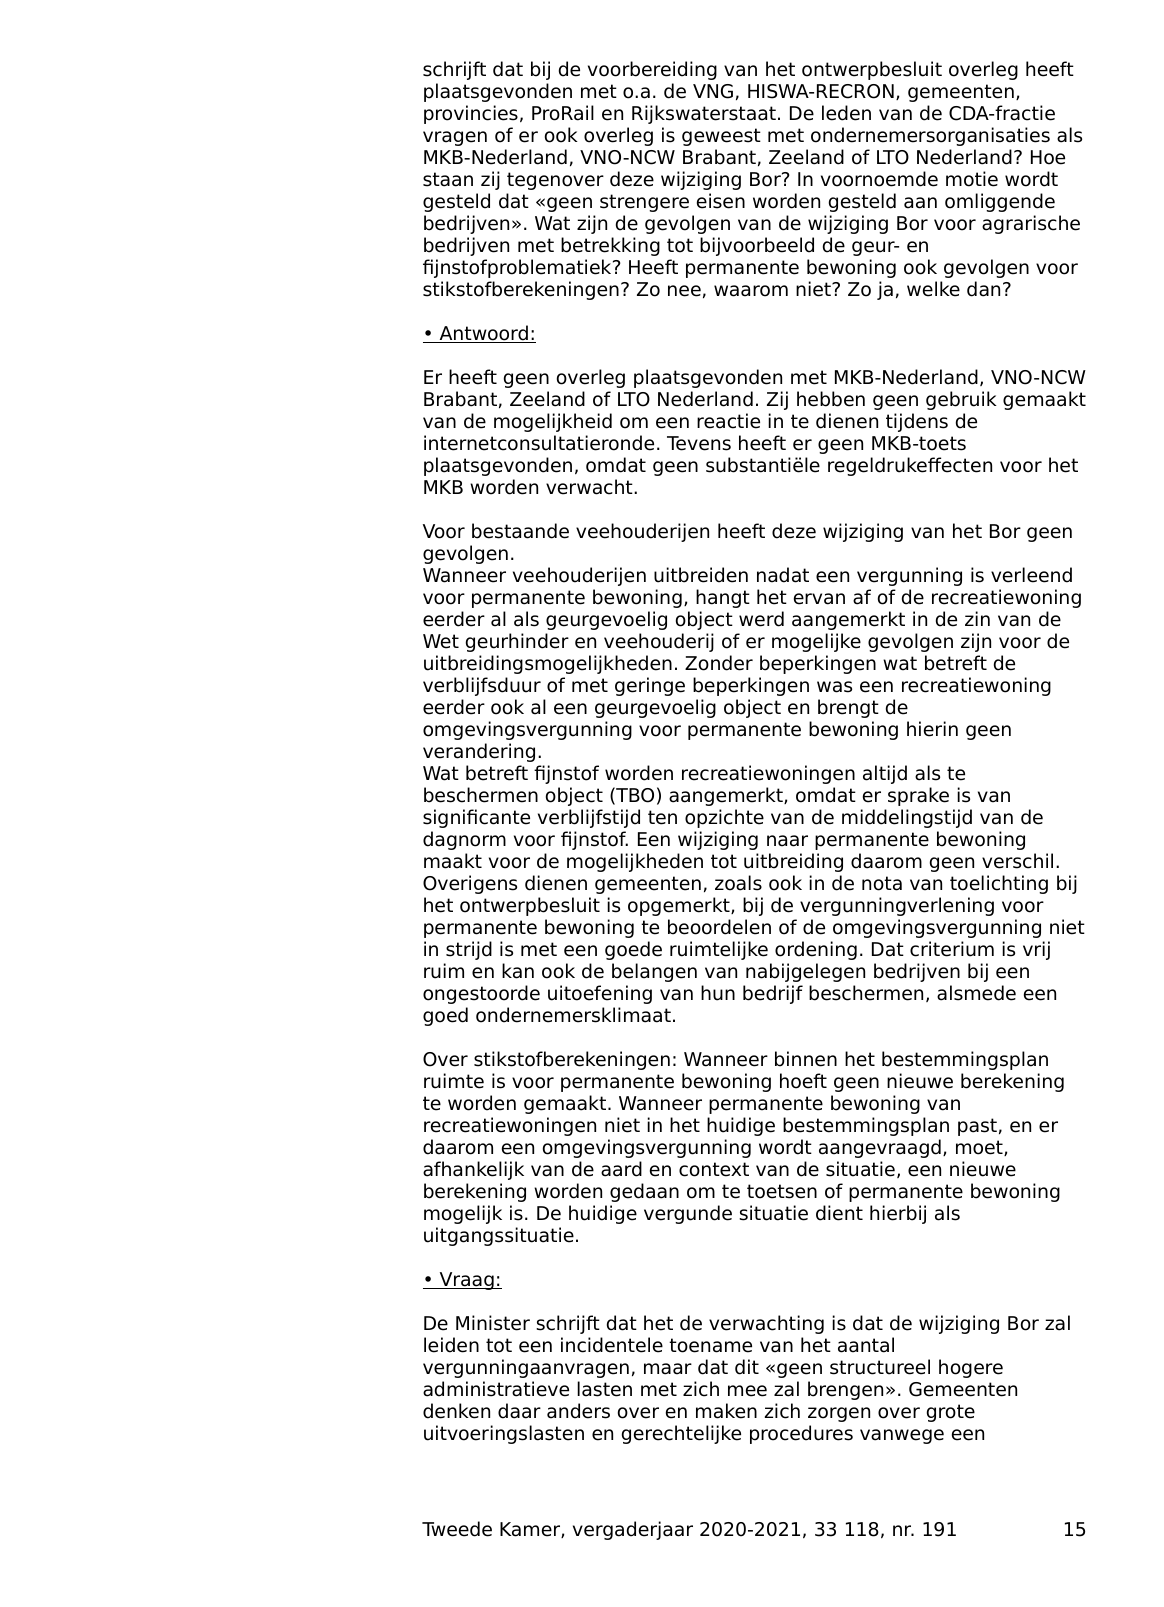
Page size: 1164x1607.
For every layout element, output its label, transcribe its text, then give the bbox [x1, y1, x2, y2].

text Voor bestaande veehouderijen heeft deze wijziging van het Bor geen gevolgen. [422, 521, 1087, 565]
text Wanneer veehouderijen uitbreiden nadat een vergunning is verleend voor permanente bewoning, hangt het ervan af of de recreatiewoning eerder al als geurgevoelig object werd aangemerkt in de zin van de Wet geurhinder en veehouderij of er mogelijke gevolgen zijn voor de uitbreidingsmogelijkheden. Zonder beperkingen wat betreft de verblijfsduur of met geringe beperkingen was een recreatiewoning eerder ook al een geurgevoelig object en brengt de omgevingsvergunning voor permanente bewoning hierin geen verandering. [422, 565, 1087, 763]
text Wat betreft fijnstof worden recreatiewoningen altijd als te beschermen object (TBO) aangemerkt, omdat er sprake is van significante verblijfstijd ten opzichte van de middelingstijd van de dagnorm voor fijnstof. Een wijziging naar permanente bewoning maakt voor de mogelijkheden tot uitbreiding daarom geen verschil. [422, 763, 1087, 873]
subtitle • Antwoord: [422, 323, 1087, 345]
text schrijft dat bij de voorbereiding van het ontwerpbesluit overleg heeft plaatsgevonden met o.a. de VNG, HISWA-RECRON, gemeenten, provincies, ProRail en Rijkswaterstaat. De leden van de CDA-fractie vragen of er ook overleg is geweest met ondernemersorganisaties als MKB-Nederland, VNO-NCW Brabant, Zeeland of LTO Nederland? Hoe staan zij tegenover deze wijziging Bor? In voornoemde motie wordt gesteld dat «geen strengere eisen worden gesteld aan omliggende bedrijven». Wat zijn de gevolgen van de wijziging Bor voor agrarische bedrijven met betrekking tot bijvoorbeeld de geur- en fijnstofproblematiek? Heeft permanente bewoning ook gevolgen voor stikstofberekeningen? Zo nee, waarom niet? Zo ja, welke dan? [422, 59, 1087, 301]
text De Minister schrijft dat het de verwachting is dat de wijziging Bor zal leiden tot een incidentele toename van het aantal vergunningaanvragen, maar dat dit «geen structureel hogere administratieve lasten met zich mee zal brengen». Gemeenten denken daar anders over en maken zich zorgen over grote uitvoeringslasten en gerechtelijke procedures vanwege een [422, 1313, 1087, 1445]
text Over stikstofberekeningen: Wanneer binnen het bestemmingsplan ruimte is voor permanente bewoning hoeft geen nieuwe berekening te worden gemaakt. Wanneer permanente bewoning van recreatiewoningen niet in het huidige bestemmingsplan past, en er daarom een omgevingsvergunning wordt aangevraagd, moet, afhankelijk van de aard en context van de situatie, een nieuwe berekening worden gedaan om te toetsen of permanente bewoning mogelijk is. De huidige vergunde situatie dient hierbij als uitgangssituatie. [422, 1049, 1087, 1247]
subtitle • Vraag: [422, 1269, 1087, 1291]
text Overigens dienen gemeenten, zoals ook in de nota van toelichting bij het ontwerpbesluit is opgemerkt, bij de vergunningverlening voor permanente bewoning te beoordelen of de omgevingsvergunning niet in strijd is met een goede ruimtelijke ordening. Dat criterium is vrij ruim en kan ook de belangen van nabijgelegen bedrijven bij een ongestoorde uitoefening van hun bedrijf beschermen, alsmede een goed ondernemersklimaat. [422, 873, 1087, 1027]
text Er heeft geen overleg plaatsgevonden met MKB-Nederland, VNO-NCW Brabant, Zeeland of LTO Nederland. Zij hebben geen gebruik gemaakt van de mogelijkheid om een reactie in te dienen tijdens de internetconsultatieronde. Tevens heeft er geen MKB-toets plaatsgevonden, omdat geen substantiële regeldrukeffecten voor het MKB worden verwacht. [422, 367, 1087, 499]
